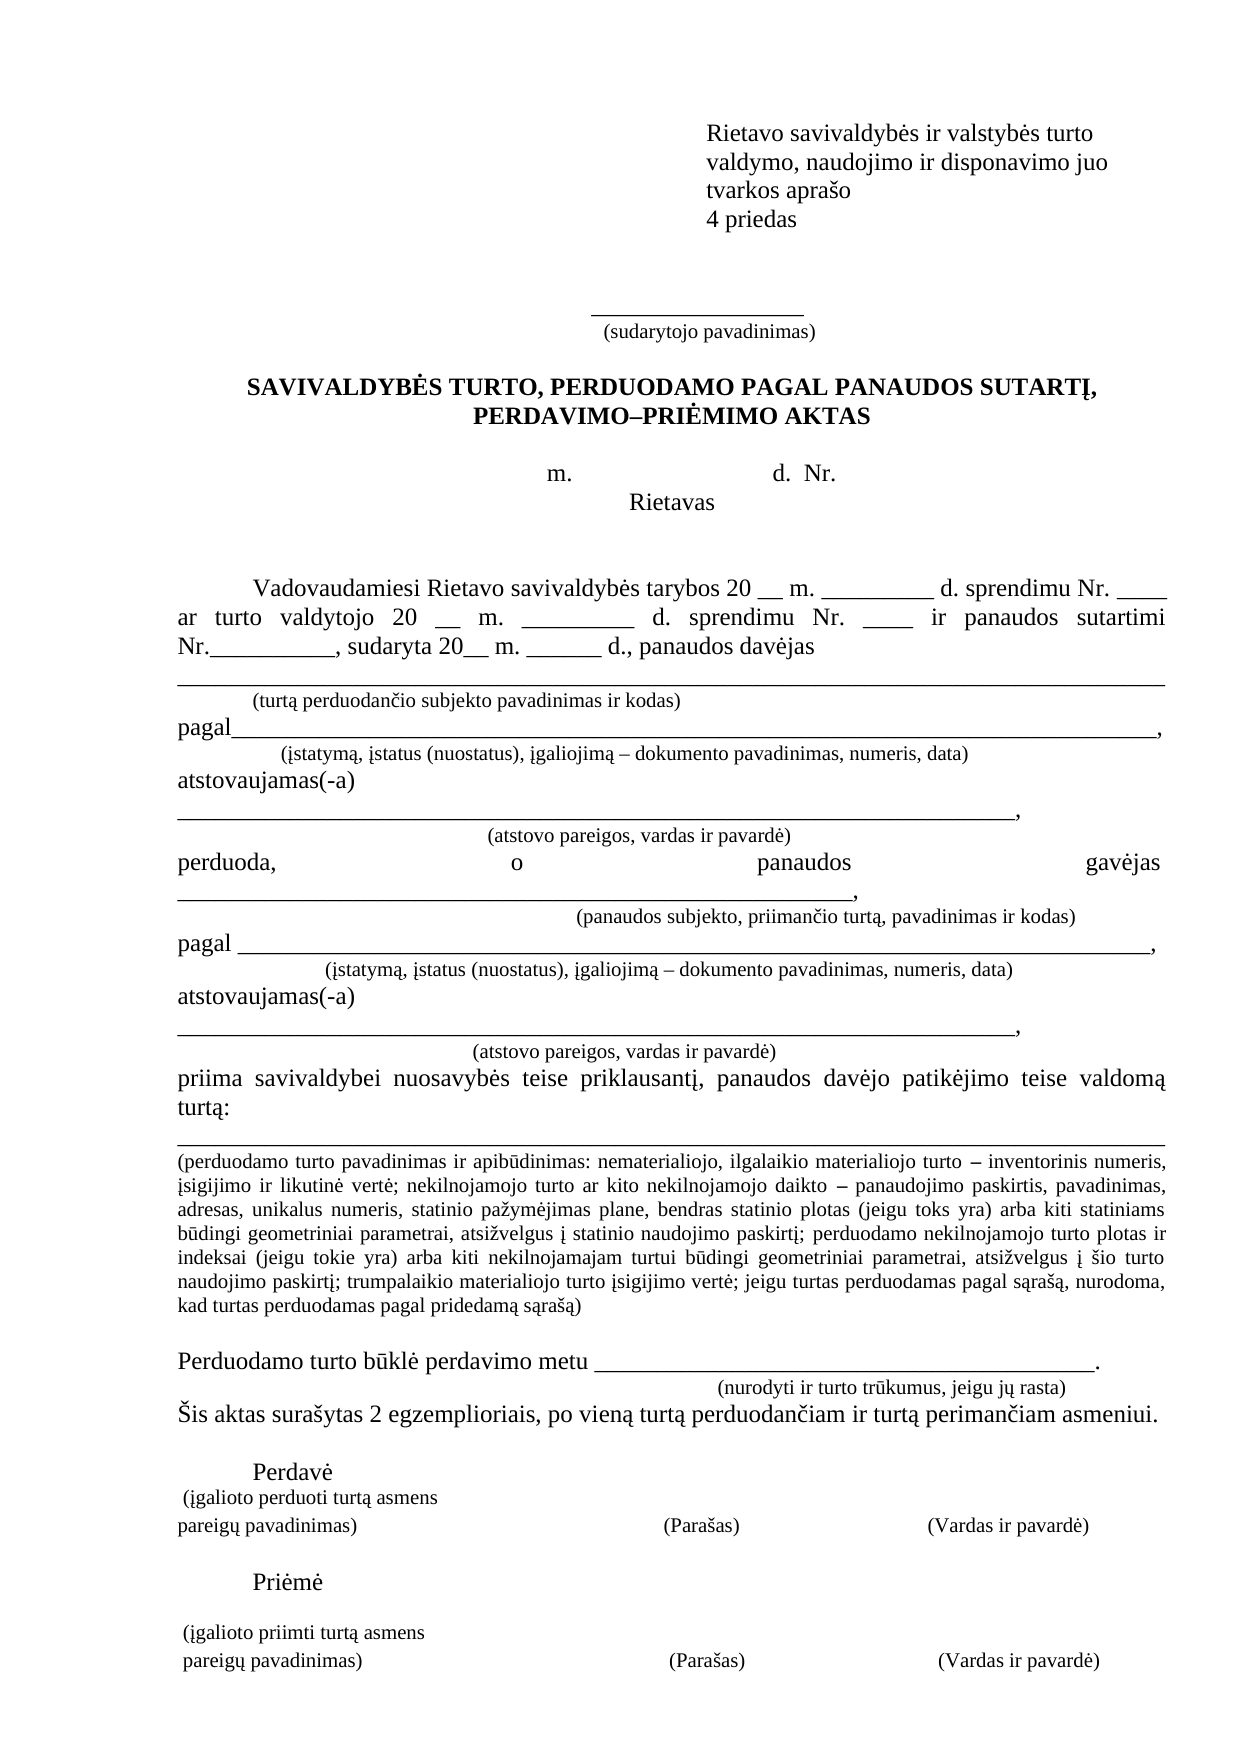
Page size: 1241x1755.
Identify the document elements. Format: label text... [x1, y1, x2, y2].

text Vadovaudamiesi Rietavo savivaldybės tarybos 20 __ m. _________ d. sprendimu Nr. ____ ar turto valdytojo 20 __ m. _________ d. sprendimu Nr. ____ ir panaudos sutartimi Nr.__________, sudaryta 20__ m. ______ d., panaudos davėjas [177, 573, 1167, 660]
text priima savivaldybei nuosavybės teise priklausantį, panaudos davėjo patikėjimo teise valdomą turtą: [177, 1063, 1167, 1120]
text perduoda, o panaudos gavėjas ______________________________________________________, [177, 847, 1167, 904]
text pareigų pavadinimas) (Parašas) (Vardas ir pavardė) [177, 1509, 1167, 1538]
text valdymo, naudojimo ir disponavimo juo [635, 147, 1167, 176]
text (turtą perduodančio subjekto pavadinimas ir kodas) [177, 688, 1167, 712]
text pareigų pavadinimas) (Parašas) (Vardas ir pavardė) [177, 1644, 1167, 1672]
text SAVIVALDYBĖS TURTO, PERDUODAMO PAGAL PANAUDOS SUTARTĮ, PERDAVIMO–PRIĖMIMO AKTAS [177, 372, 1167, 430]
text (nurodyti ir turto trūkumus, jeigu jų rasta) [582, 1375, 1167, 1399]
text _______________________________________________________________________________(perduodamo turto pavadinimas ir apibūdinimas: nematerialiojo, ilgalaikio materialiojo turto – inventorinis numeris, įsigijimo ir likutinė vertė; nekilnojamojo turto ar kito nekilnojamojo daikto – panaudojimo paskirtis, pavadinimas, adresas, unikalus numeris, statinio pažymėjimas plane, bendras statinio plotas (jeigu toks yra) arba kiti statiniams būdingi geometriniai parametrai, atsižvelgus į statinio naudojimo paskirtį; perduodamo nekilnojamojo turto plotas ir indeksai (jeigu tokie yra) arba kiti nekilnojamajam turtui būdingi geometriniai parametrai, atsižvelgus į šio turto naudojimo paskirtį; trumpalaikio materialiojo turto įsigijimo vertė; jeigu turtas perduodamas pagal sąrašą, nurodoma, kad turtas perduodamas pagal pridedamą sąrašą) [177, 1120, 1167, 1317]
text Perduodamo turto būklė perdavimo metu ________________________________________. [177, 1346, 1167, 1375]
text (įstatymą, įstatus (nuostatus), įgaliojimą – dokumento pavadinimas, numeris, data) [177, 957, 1167, 981]
text tvarkos aprašo [635, 176, 1167, 204]
text Perdavė [177, 1457, 1167, 1485]
text (įstatymą, įstatus (nuostatus), įgaliojimą – dokumento pavadinimas, numeris, data) [177, 741, 1167, 765]
text (panaudos subjekto, priimančio turtą, pavadinimas ir kodas) [177, 904, 1167, 928]
text Šis aktas surašytas 2 egzemplioriais, po vieną turtą perduodančiam ir turtą perimančiam asmeniui. [177, 1399, 1167, 1428]
text (įgalioto perduoti turtą asmens [177, 1485, 1167, 1509]
text atstovaujamas(-a) ___________________________________________________________________, [177, 765, 1167, 823]
text (atstovo pareigos, vardas ir pavardė) [177, 1039, 1167, 1063]
text Rietavo savivaldybės ir valstybės turto [635, 118, 1167, 147]
text _______________________________________________________________________________ [177, 660, 1167, 688]
text pagal__________________________________________________________________________, [177, 712, 1167, 741]
text 4 priedas [635, 204, 1167, 233]
text Rietavas [177, 487, 1167, 516]
text atstovaujamas(-a) ___________________________________________________________________, [177, 981, 1167, 1039]
text (įgalioto priimti turtą asmens [177, 1620, 1167, 1644]
text Priėmė [177, 1567, 1167, 1596]
subtitle m. d. Nr. [177, 458, 1167, 487]
text (sudarytojo pavadinimas) [177, 319, 1167, 343]
text (atstovo pareigos, vardas ir pavardė) [177, 823, 1167, 847]
text _________________ [177, 291, 1167, 319]
text pagal _________________________________________________________________________, [177, 928, 1167, 957]
